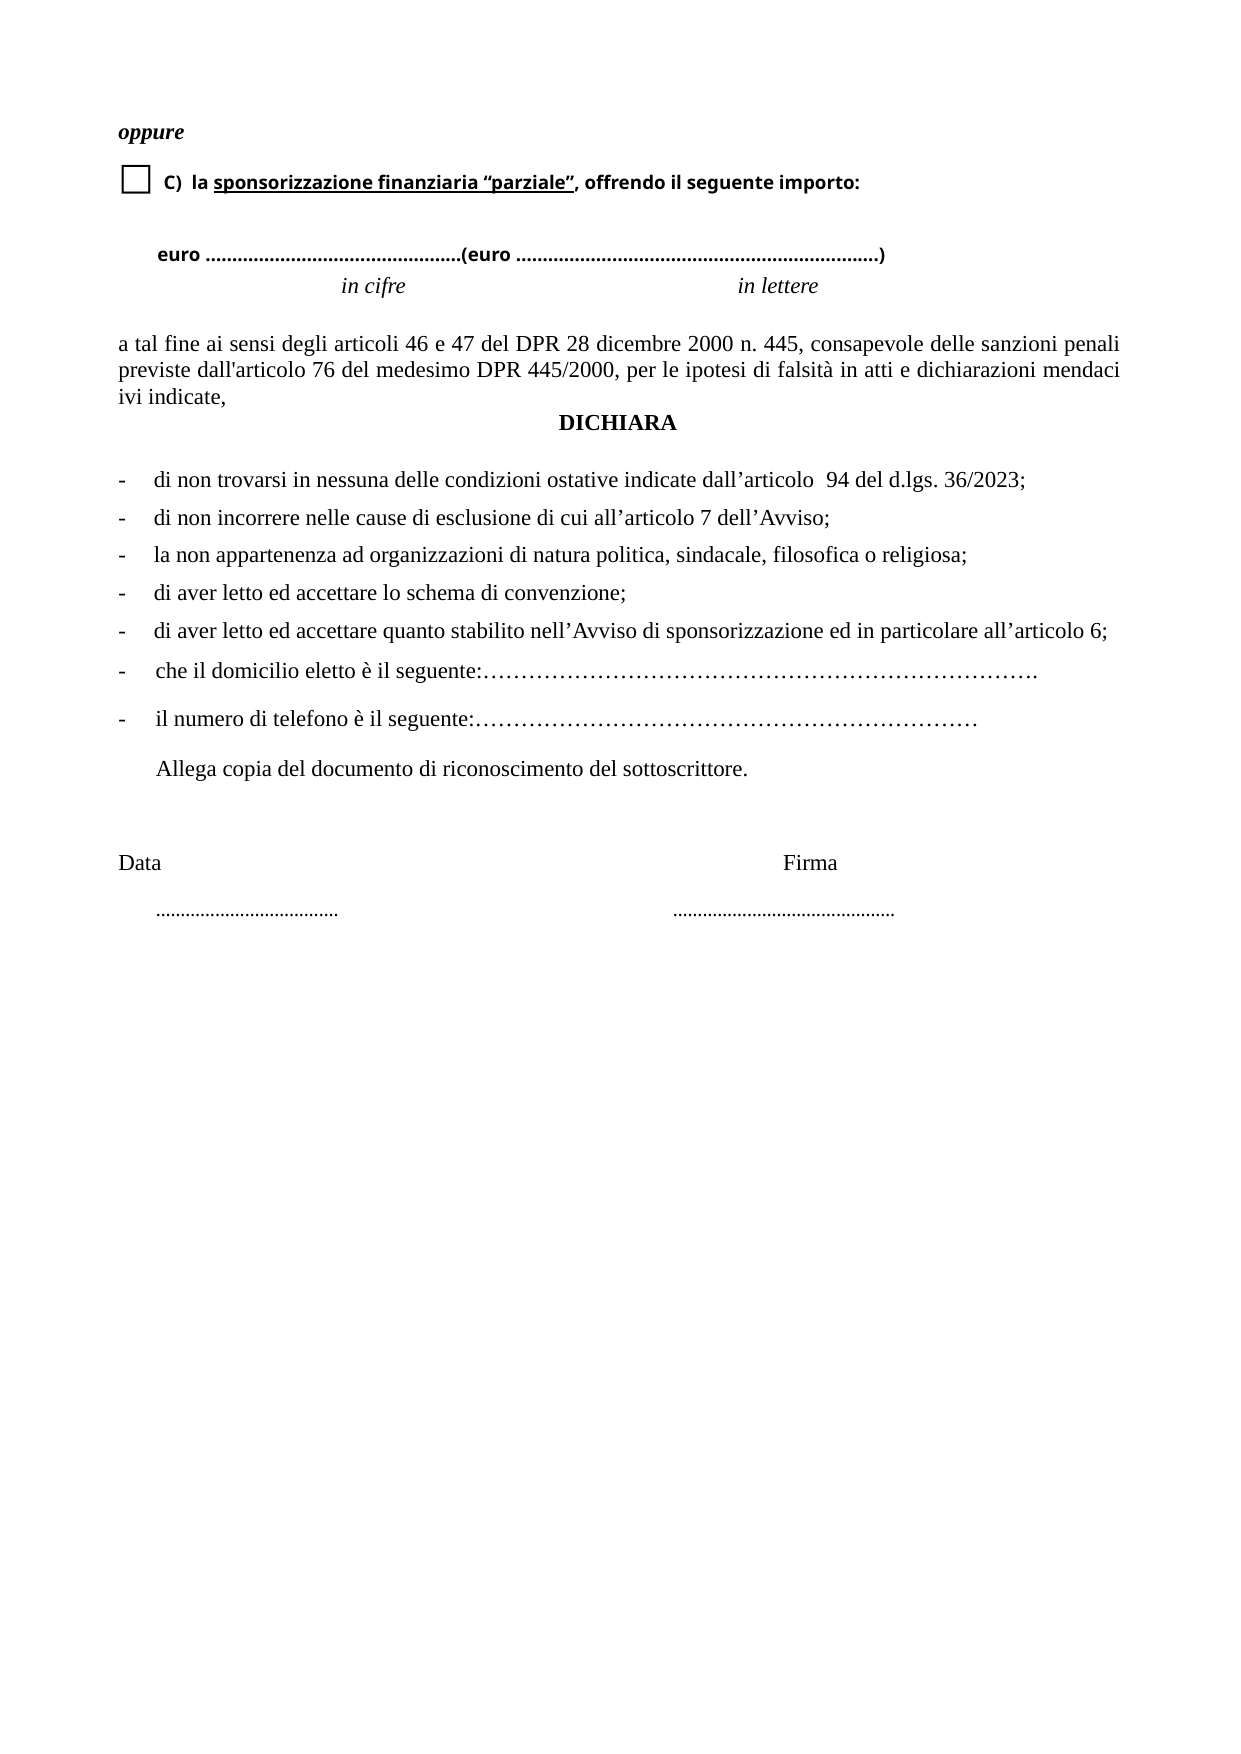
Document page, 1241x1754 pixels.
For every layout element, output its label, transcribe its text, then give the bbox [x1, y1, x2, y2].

text ………………………………. ……………………………………… [156, 896, 1122, 922]
text a tal fine ai sensi degli articoli 46 e 47 del DPR 28 dicembre 2000 n. 445, consapevole delle sanzioni penali previste dall'articolo 76 del medesimo DPR 445/2000, per le ipotesi di falsità in atti e dichiarazioni mendaci ivi indicate, [118, 330, 1122, 409]
text Allega copia del documento di riconoscimento del sottoscrittore. [156, 754, 1122, 781]
text in cifre in lettere [118, 272, 1122, 298]
text - di non trovarsi in nessuna delle condizioni ostative indicate dall’articolo 94 del d.lgs. 36/2023; [118, 466, 1122, 492]
text - il numero di telefono è il seguente:………………………………………………………… [118, 705, 1122, 731]
text Data Firma [118, 849, 1122, 875]
text □ C) la sponsorizzazione finanziaria “parziale”, offrendo il seguente importo: [118, 150, 1122, 201]
text euro …………………………………………(euro ……………………………………………………….….) [118, 242, 1122, 267]
text - di aver letto ed accettare lo schema di convenzione; [118, 579, 1122, 606]
text - di aver letto ed accettare quanto stabilito nell’Avviso di sponsorizzazione ed in particolare all’articolo 6; [118, 617, 1122, 643]
text oppure [118, 118, 1122, 144]
text - la non appartenenza ad organizzazioni di natura politica, sindacale, filosofica o religiosa; [118, 541, 1122, 568]
text DICHIARA [118, 409, 1122, 436]
text - di non incorrere nelle cause di esclusione di cui all’articolo 7 dell’Avviso; [118, 503, 1122, 530]
text - che il domicilio eletto è il seguente:………………………………………………………………. [118, 657, 1122, 683]
